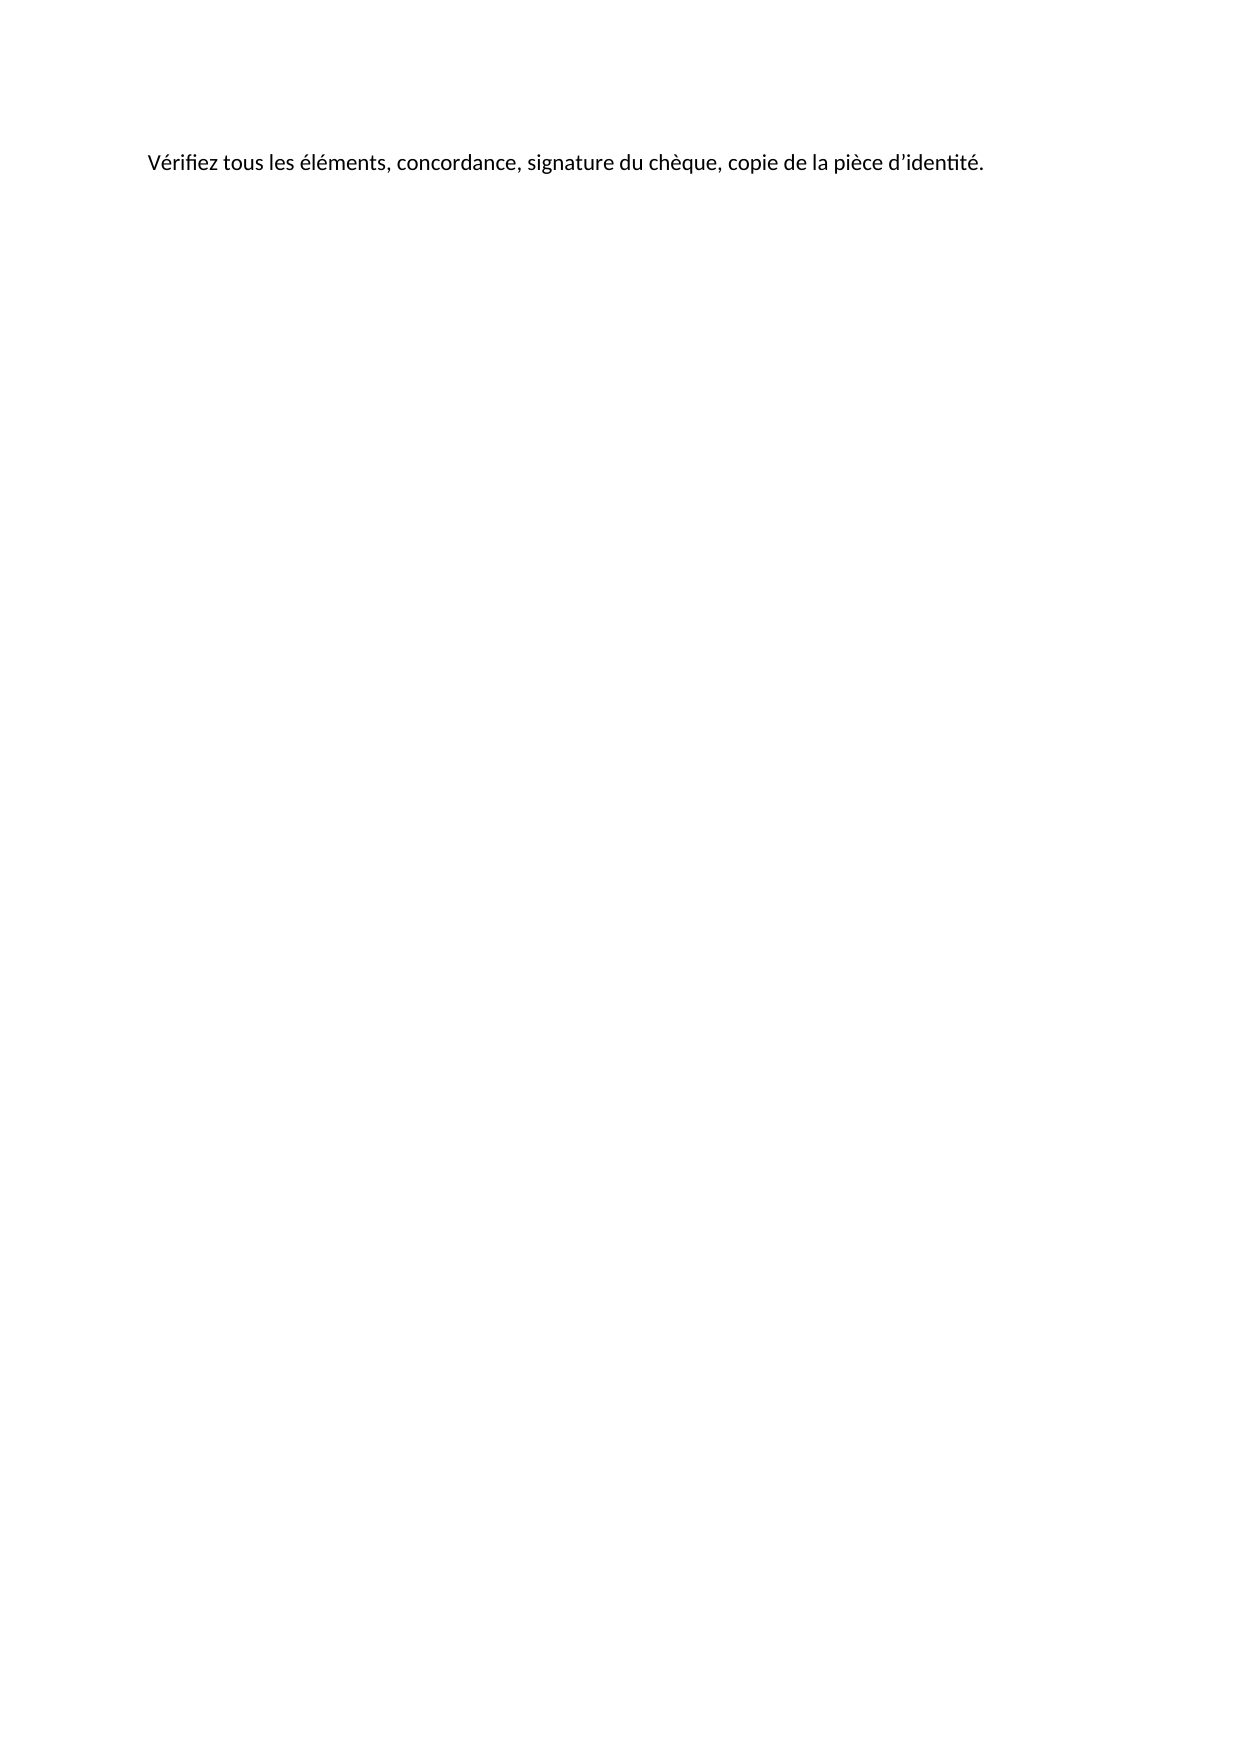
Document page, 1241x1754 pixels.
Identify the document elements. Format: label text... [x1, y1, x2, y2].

text Vérifiez tous les éléments, concordance, signature du chèque, copie de la pièce d’identité. [148, 148, 1093, 176]
